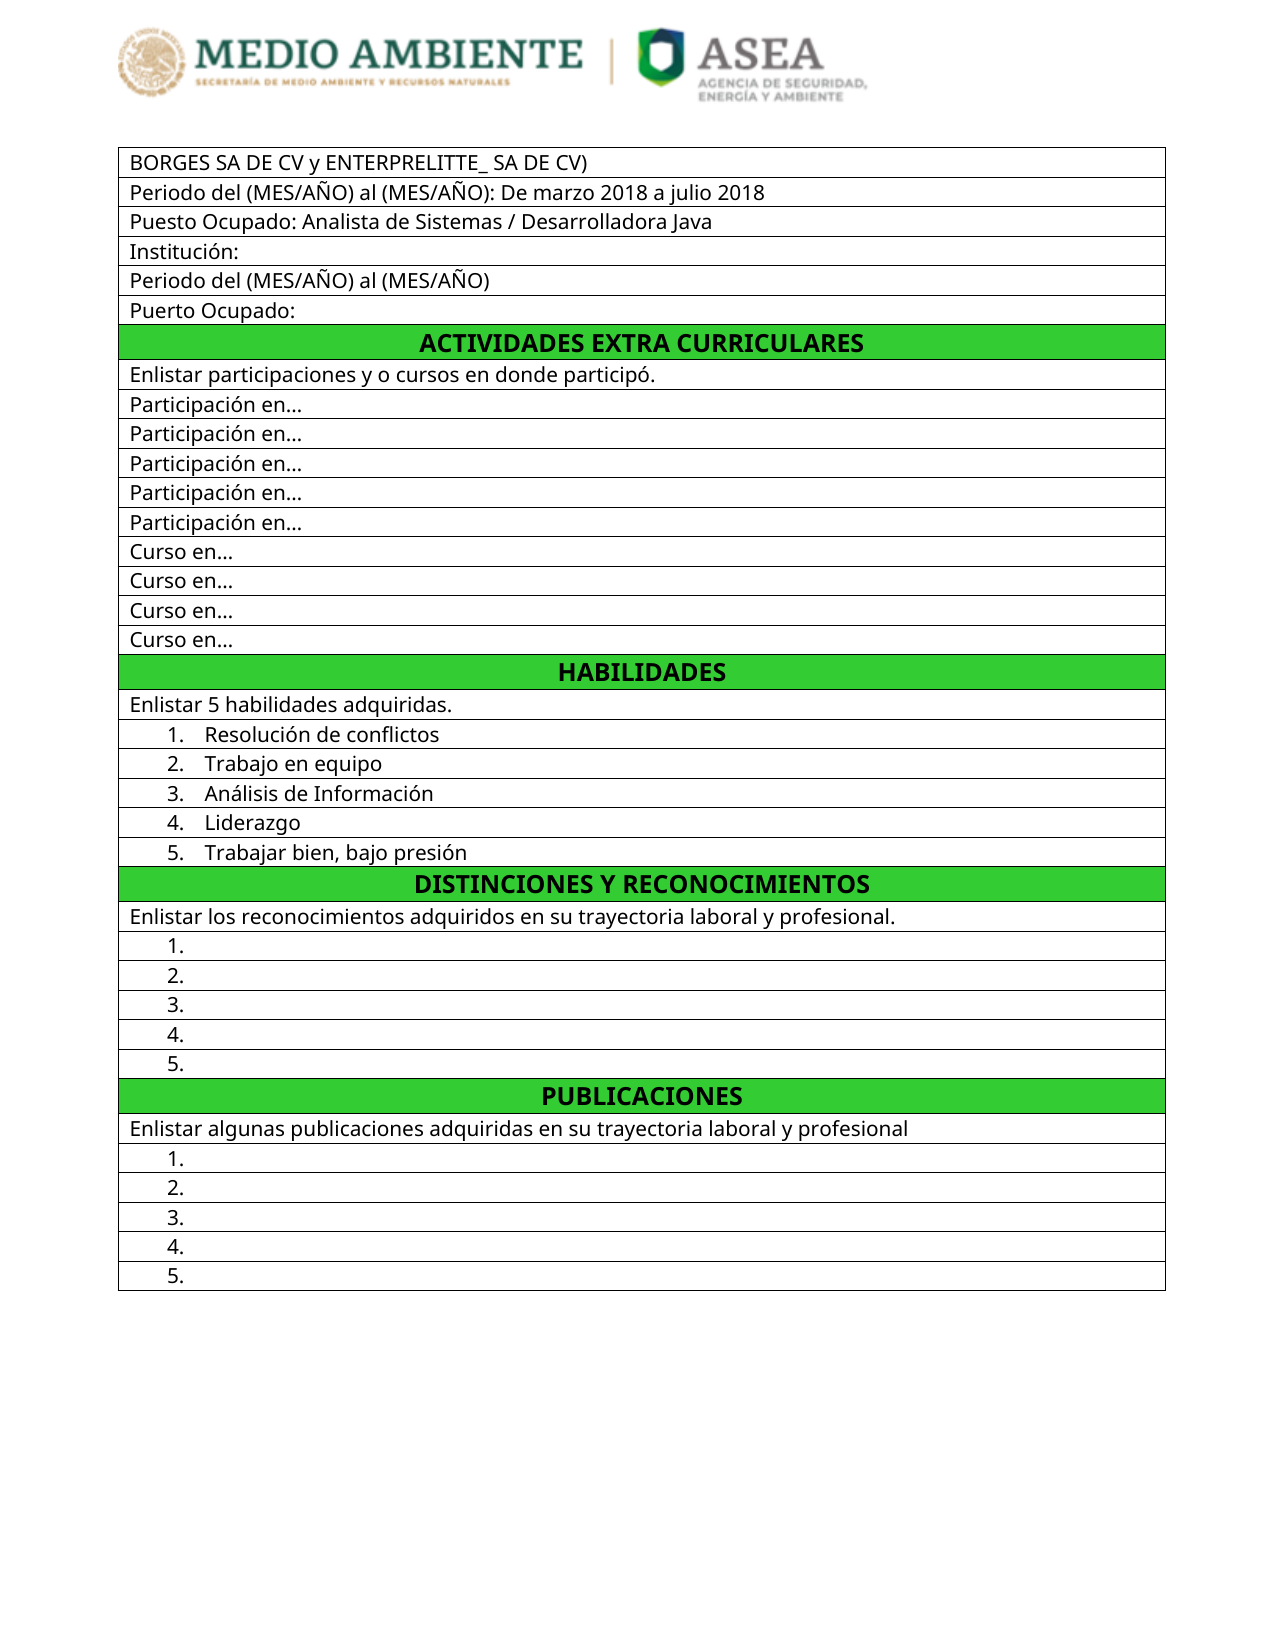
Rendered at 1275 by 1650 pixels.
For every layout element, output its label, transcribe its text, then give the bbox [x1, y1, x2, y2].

table_cell [119, 1144, 1165, 1172]
table_cell Resolución de conflictos [119, 720, 1165, 748]
table_cell Periodo del (MES/AÑO) al (MES/AÑO) [119, 266, 1165, 295]
table_cell [119, 1020, 1165, 1048]
table_cell Puesto Ocupado: Analista de Sistemas / Desarrolladora Java [119, 207, 1165, 236]
table_cell Curso en… [119, 596, 1165, 624]
table_cell Liderazgo [119, 808, 1165, 837]
table_cell Enlistar algunas publicaciones adquiridas en su trayectoria laboral y profesional [119, 1114, 1165, 1143]
table_cell Participación en… [119, 478, 1165, 507]
table_cell Enlistar 5 habilidades adquiridas. [119, 690, 1165, 719]
table_cell PUBLICACIONES [119, 1079, 1165, 1113]
table_cell BORGES SA DE CV y ENTERPRELITTE_ SA DE CV) [119, 148, 1165, 177]
table_cell [119, 1050, 1165, 1078]
table_cell Enlistar los reconocimientos adquiridos en su trayectoria laboral y profesional. [119, 902, 1165, 931]
table_cell HABILIDADES [119, 655, 1165, 689]
table_cell [119, 1173, 1165, 1202]
table_cell Trabajo en equipo [119, 749, 1165, 778]
table_cell [119, 1262, 1165, 1290]
table_cell [119, 961, 1165, 989]
table_cell Periodo del (MES/AÑO) al (MES/AÑO): De marzo 2018 a julio 2018 [119, 178, 1165, 206]
table_cell Participación en… [119, 508, 1165, 536]
table_cell Trabajar bien, bajo presión [119, 838, 1165, 866]
table_cell Puerto Ocupado: [119, 296, 1165, 324]
table_cell Curso en… [119, 626, 1165, 654]
table_cell Institución: [119, 237, 1165, 265]
table_cell [119, 932, 1165, 960]
table_cell Participación en… [119, 390, 1165, 418]
table_cell Enlistar participaciones y o cursos en donde participó. [119, 360, 1165, 389]
table_cell [119, 1232, 1165, 1261]
table_cell Participación en… [119, 449, 1165, 477]
table_cell [119, 1203, 1165, 1231]
table_cell Análisis de Información [119, 779, 1165, 807]
table_cell Participación en… [119, 419, 1165, 448]
table_cell Curso en… [119, 537, 1165, 566]
table_cell ACTIVIDADES EXTRA CURRICULARES [119, 325, 1165, 359]
table_cell DISTINCIONES Y RECONOCIMIENTOS [119, 867, 1165, 901]
table_cell [119, 991, 1165, 1019]
table_cell Curso en… [119, 567, 1165, 595]
